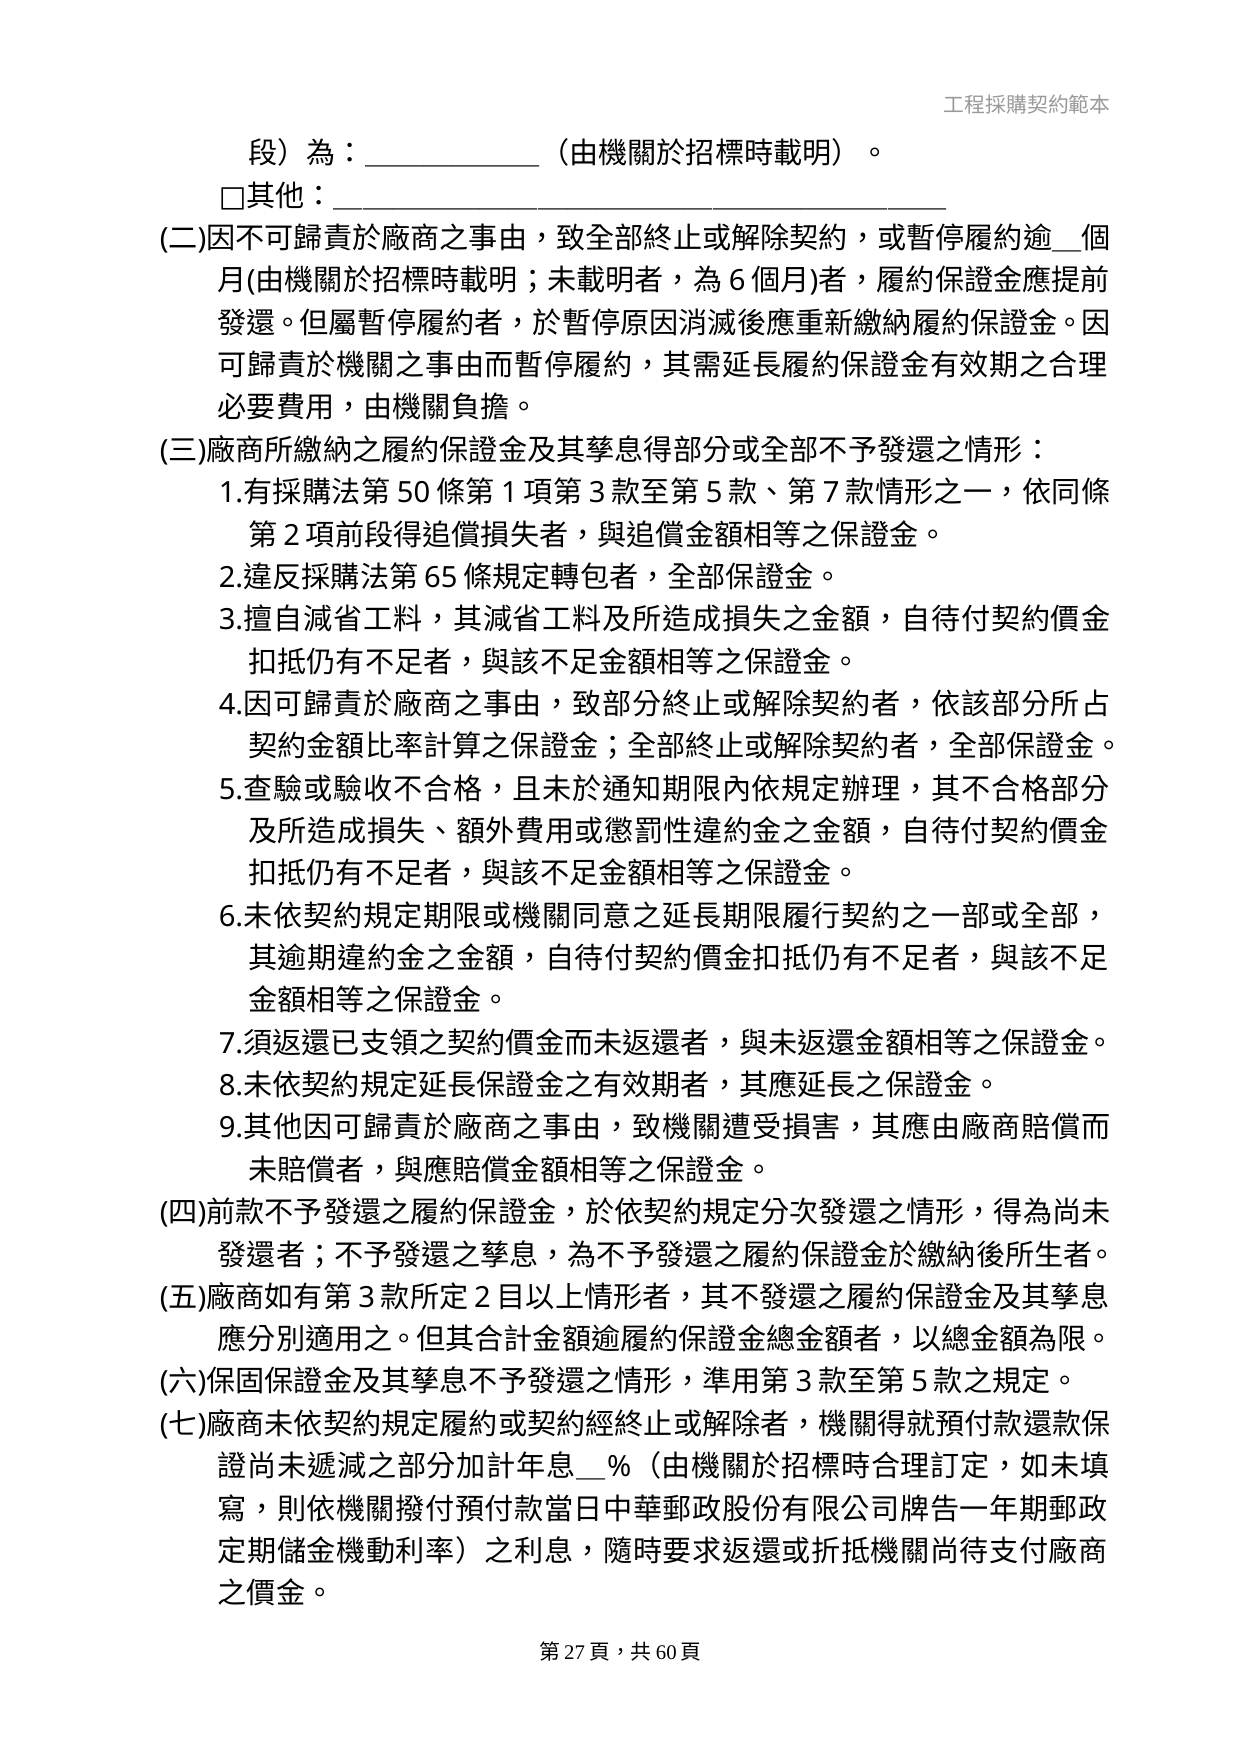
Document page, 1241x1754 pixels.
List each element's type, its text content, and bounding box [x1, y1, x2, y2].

text 2.違反採購法第65條規定轉包者，全部保證金。 [218, 553, 1110, 596]
text 4.因可歸責於廠商之事由，致部分終止或解除契約者，依該部分所占契約金額比率計算之保證金；全部終止或解除契約者，全部保證金。 [218, 681, 1110, 765]
text (五)廠商如有第3款所定2目以上情形者，其不發還之履約保證金及其孳息應分別適用之。但其合計金額逾履約保證金總金額者，以總金額為限。 [159, 1273, 1110, 1358]
text (四)前款不予發還之履約保證金，於依契約規定分次發還之情形，得為尚未發還者；不予發還之孳息，為不予發還之履約保證金於繳納後所生者。 [159, 1189, 1110, 1273]
text 8.未依契約規定延長保證金之有效期者，其應延長之保證金。 [218, 1062, 1110, 1104]
text (三)廠商所繳納之履約保證金及其孳息得部分或全部不予發還之情形： [159, 426, 1110, 469]
text 1.有採購法第50條第1項第3款至第5款、第7款情形之一，依同條第2項前段得追償損失者，與追償金額相等之保證金。 [218, 469, 1110, 553]
text (六)保固保證金及其孳息不予發還之情形，準用第3款至第5款之規定。 [159, 1358, 1110, 1400]
text □其他：＿＿＿＿＿＿＿＿＿＿＿＿＿＿＿＿＿＿＿＿＿ [218, 172, 1110, 214]
text 9.其他因可歸責於廠商之事由，致機關遭受損害，其應由廠商賠償而未賠償者，與應賠償金額相等之保證金。 [218, 1104, 1110, 1189]
text (二)因不可歸責於廠商之事由，致全部終止或解除契約，或暫停履約逾＿個月(由機關於招標時載明；未載明者，為6個月)者，履約保證金應提前發還。但屬暫停履約者，於暫停原因消滅後應重新繳納履約保證金。因可歸責於機關之事由而暫停履約，其需延長履約保證金有效期之合理必要費用，由機關負擔。 [159, 214, 1110, 426]
text 6.未依契約規定期限或機關同意之延長期限履行契約之一部或全部，其逾期違約金之金額，自待付契約價金扣抵仍有不足者，與該不足金額相等之保證金。 [218, 892, 1110, 1019]
text (七)廠商未依契約規定履約或契約經終止或解除者，機關得就預付款還款保證尚未遞減之部分加計年息＿%（由機關於招標時合理訂定，如未填寫，則依機關撥付預付款當日中華郵政股份有限公司牌告一年期郵政定期儲金機動利率）之利息，隨時要求返還或折抵機關尚待支付廠商之價金。 [159, 1400, 1110, 1612]
text 7.須返還已支領之契約價金而未返還者，與未返還金額相等之保證金。 [218, 1019, 1110, 1062]
text 段）為：＿＿＿＿＿＿（由機關於招標時載明）。 [218, 130, 1110, 172]
text 3.擅自減省工料，其減省工料及所造成損失之金額，自待付契約價金扣抵仍有不足者，與該不足金額相等之保證金。 [218, 596, 1110, 681]
text 5.查驗或驗收不合格，且未於通知期限內依規定辦理，其不合格部分及所造成損失、額外費用或懲罰性違約金之金額，自待付契約價金扣抵仍有不足者，與該不足金額相等之保證金。 [218, 765, 1110, 892]
